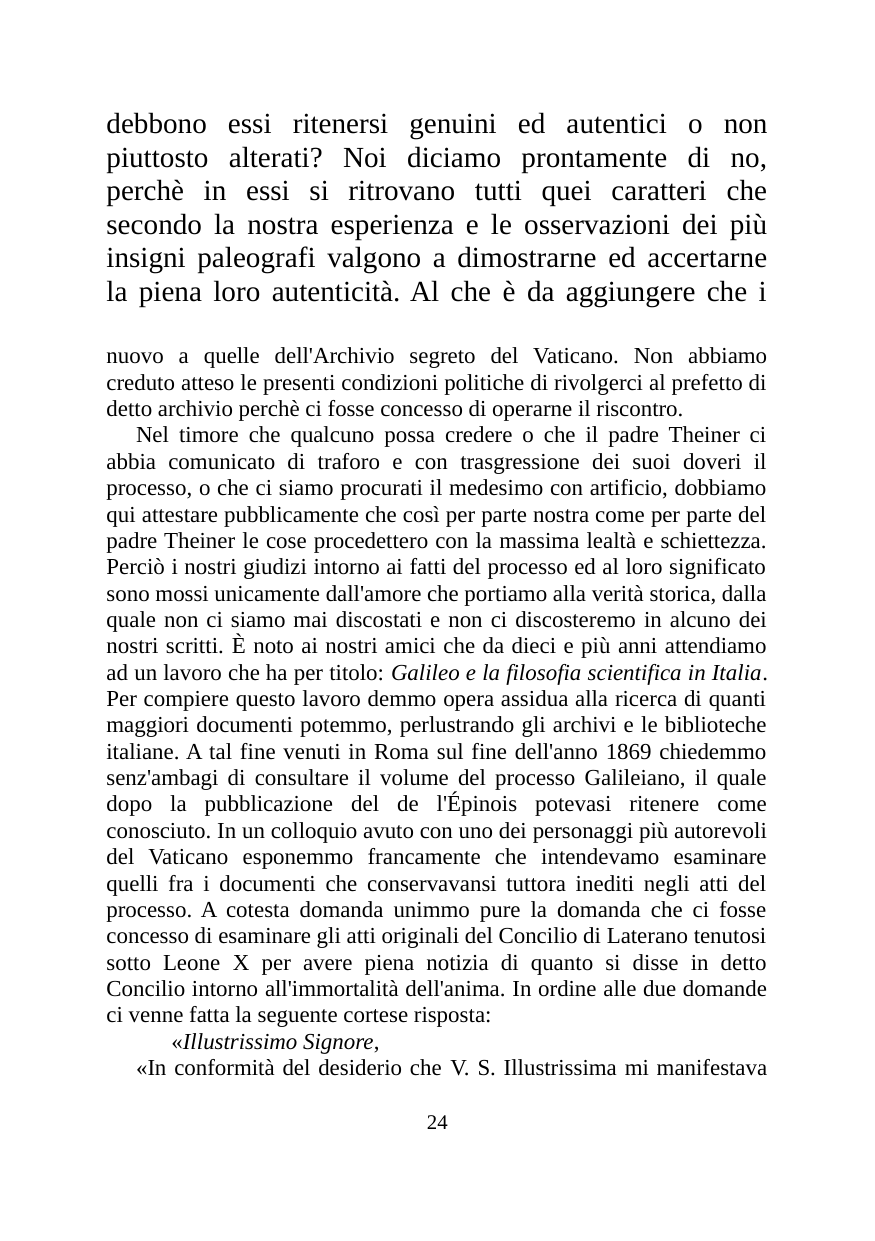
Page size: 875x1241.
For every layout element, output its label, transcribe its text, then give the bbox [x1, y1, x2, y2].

text Nel timore che qualcuno possa credere o che il padre Theiner ci abbia comunicato di traforo e con trasgressione dei suoi doveri il processo, o che ci siamo procurati il medesimo con artificio, dobbiamo qui attestare pubblicamente che così per parte nostra come per parte del padre Theiner le cose procedettero con la massima lealtà e schiettezza. Perciò i nostri giudizi intorno ai fatti del processo ed al loro significato sono mossi unicamente dall'amore che portiamo alla verità storica, dalla quale non ci siamo mai discostati e non ci discosteremo in alcuno dei nostri scritti. È noto ai nostri amici che da dieci e più anni attendiamo ad un lavoro che ha per titolo: Galileo e la filosofia scientifica in Italia. Per compiere questo lavoro demmo opera assidua alla ricerca di quanti maggiori documenti potemmo, perlustrando gli archivi e le biblioteche italiane. A tal fine venuti in Roma sul fine dell'anno 1869 chiedemmo senz'ambagi di consultare il volume del processo Galileiano, il quale dopo la pubblicazione del de l'Épinois potevasi ritenere come conosciuto. In un colloquio avuto con uno dei personaggi più autorevoli del Vaticano esponemmo francamente che intendevamo esaminare quelli fra i documenti che conservavansi tuttora inediti negli atti del processo. A cotesta domanda unimmo pure la domanda che ci fosse concesso di esaminare gli atti originali del Concilio di Laterano tenutosi sotto Leone X per avere piena notizia di quanto si disse in detto Concilio intorno all'immortalità dell'anima. In ordine alle due domande ci venne fatta la seguente cortese risposta: [106, 422, 768, 1028]
text «Illustrissimo Signore, [171, 1028, 768, 1054]
text «In conformità del desiderio che V. S. Illustrissima mi manifestava [106, 1054, 768, 1080]
text debbono essi ritenersi genuini ed autentici o non piuttosto alterati? Noi diciamo prontamente di no, perchè in essi si ritrovano tutti quei caratteri che secondo la nostra esperienza e le osservazioni dei più insigni paleografi valgono a dimostrarne ed accertarne la piena loro autenticità. Al che è da aggiungere che i [106, 106, 768, 307]
text nuovo a quelle dell'Archivio segreto del Vaticano. Non abbiamo creduto atteso le presenti condizioni politiche di rivolgerci al prefetto di detto archivio perchè ci fosse concesso di operarne il riscontro. [106, 342, 768, 422]
